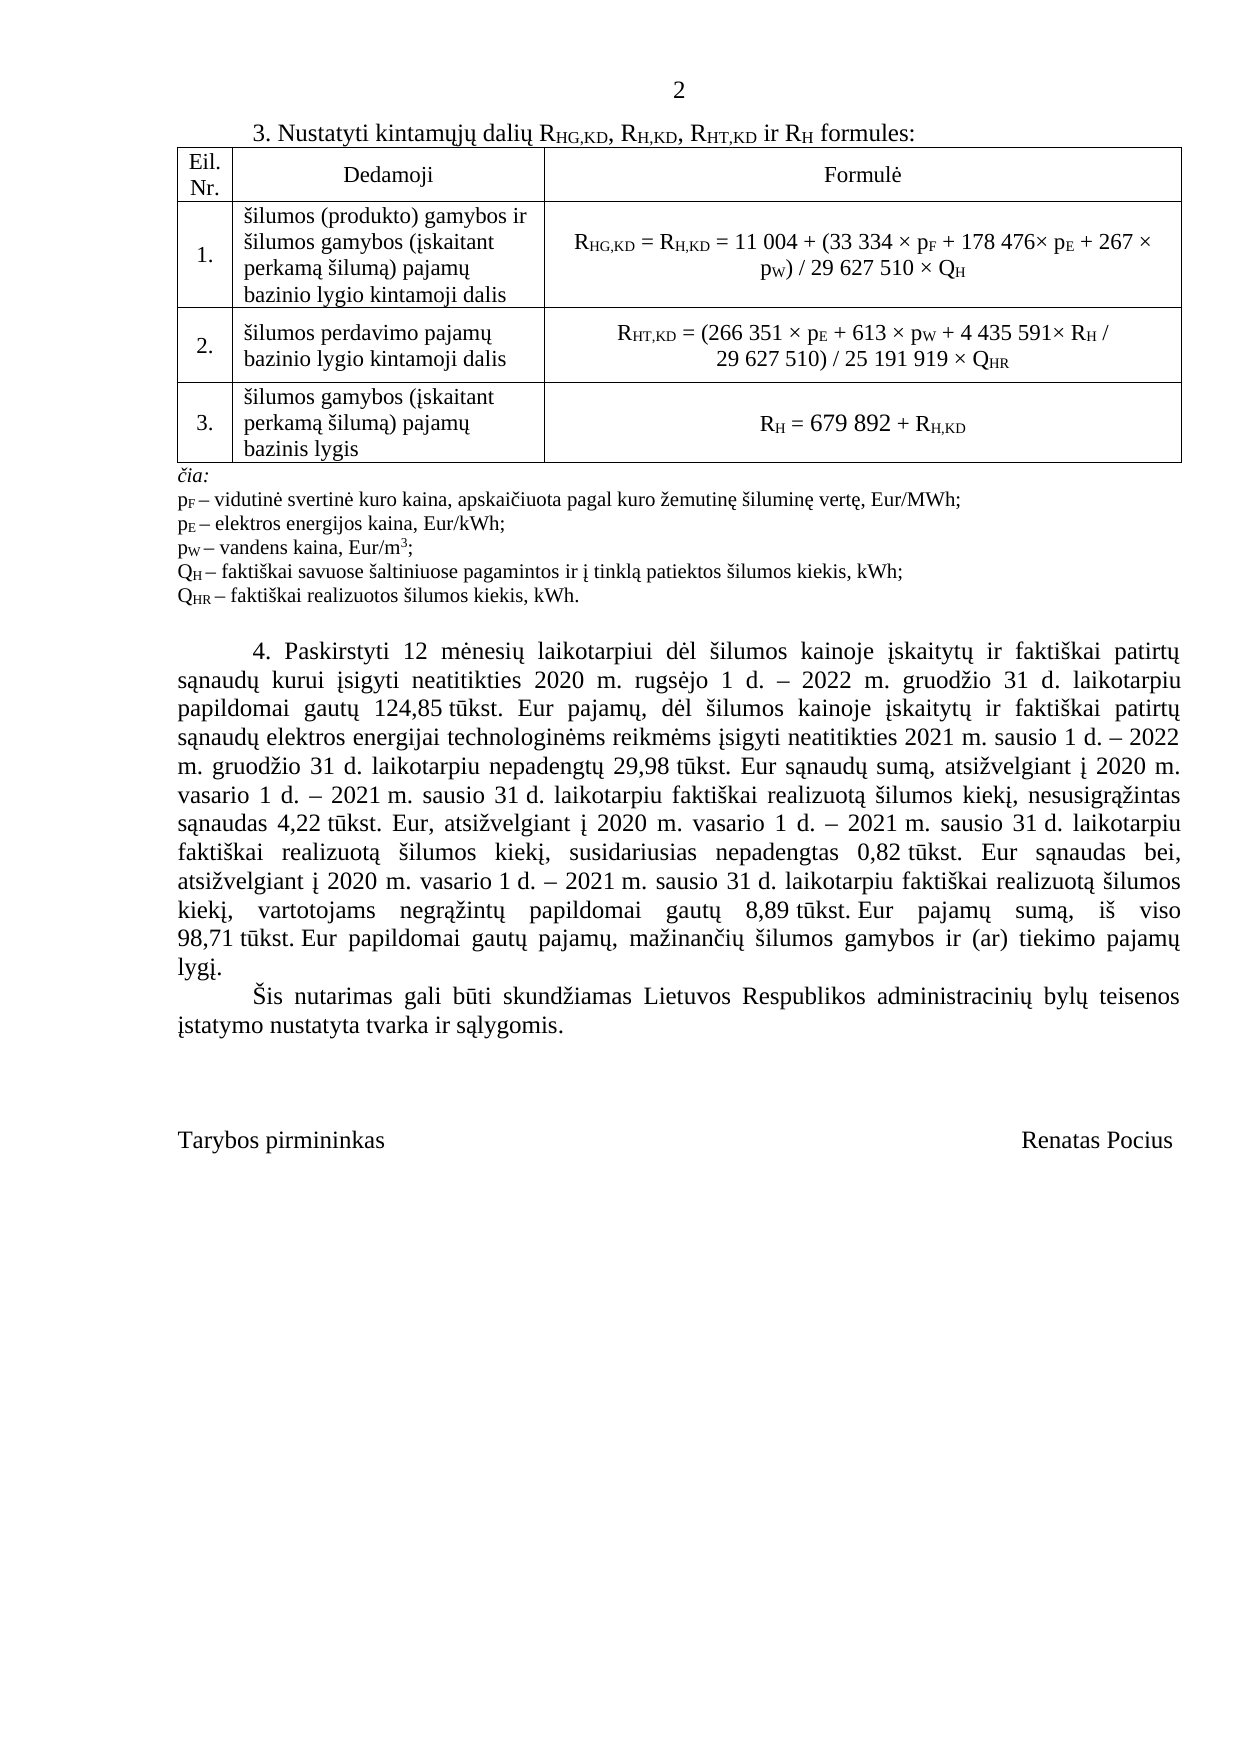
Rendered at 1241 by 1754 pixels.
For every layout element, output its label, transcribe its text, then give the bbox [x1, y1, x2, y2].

table_cell RH = 679 892 + RH,KD [545, 383, 1181, 462]
text 4. Paskirstyti 12 mėnesių laikotarpiui dėl šilumos kainoje įskaitytų ir faktiškai patirtų sąnaudų kurui įsigyti neatitikties 2020 m. rugsėjo 1 d. – 2022 m. gruodžio 31 d. laikotarpiu papildomai gautų 124,85 tūkst. Eur pajamų, dėl šilumos kainoje įskaitytų ir faktiškai patirtų sąnaudų elektros energijai technologinėms reikmėms įsigyti neatitikties 2021 m. sausio 1 d. – 2022 m. gruodžio 31 d. laikotarpiu nepadengtų 29,98 tūkst. Eur sąnaudų sumą, atsižvelgiant į 2020 m. vasario 1 d. – 2021 m. sausio 31 d. laikotarpiu faktiškai realizuotą šilumos kiekį, nesusigrąžintas sąnaudas 4,22 tūkst. Eur, atsižvelgiant į 2020 m. vasario 1 d. – 2021 m. sausio 31 d. laikotarpiu faktiškai realizuotą šilumos kiekį, susidariusias nepadengtas 0,82 tūkst. Eur sąnaudas bei, atsižvelgiant į 2020 m. vasario 1 d. – 2021 m. sausio 31 d. laikotarpiu faktiškai realizuotą šilumos kiekį, vartotojams negrąžintų papildomai gautų 8,89 tūkst. Eur pajamų sumą, iš viso 98,71 tūkst. Eur papildomai gautų pajamų, mažinančių šilumos gamybos ir (ar) tiekimo pajamų lygį. [177, 636, 1181, 981]
text QHR – faktiškai realizuotos šilumos kiekis, kWh. [177, 583, 1181, 607]
text čia: [177, 463, 1181, 487]
table_cell RHG,KD = RH,KD = 11 004 + (33 334 × pF + 178 476× pE + 267 × pW) / 29 627 510 × QH [545, 202, 1181, 307]
text QH – faktiškai savuose šaltiniuose pagamintos ir į tinklą patiektos šilumos kiekis, kWh; [177, 559, 1181, 583]
table_cell 3. [178, 383, 232, 462]
table_cell šilumos gamybos (įskaitant perkamą šilumą) pajamų bazinis lygis [233, 383, 544, 462]
table_header Dedamoji [233, 148, 544, 201]
text Tarybos pirmininkas Renatas Pocius [177, 1125, 1181, 1153]
table_cell RHT,KD = (266 351 × pE + 613 × pW + 4 435 591× RH / 29 627 510) / 25 191 919 × QHR [545, 308, 1181, 382]
table_cell šilumos perdavimo pajamų bazinio lygio kintamoji dalis [233, 308, 544, 382]
table_cell šilumos (produkto) gamybos ir šilumos gamybos (įskaitant perkamą šilumą) pajamų bazinio lygio kintamoji dalis [233, 202, 544, 307]
table_header Eil. Nr. [178, 148, 232, 201]
table_cell 1. [178, 202, 232, 307]
text pE – elektros energijos kaina, Eur/kWh; [177, 511, 1181, 535]
text pF – vidutinė svertinė kuro kaina, apskaičiuota pagal kuro žemutinę šiluminę vertę, Eur/MWh; [177, 487, 1181, 511]
table_header Formulė [545, 148, 1181, 201]
text pW – vandens kaina, Eur/m3; [177, 535, 1181, 559]
table_cell 2. [178, 308, 232, 382]
text Šis nutarimas gali būti skundžiamas Lietuvos Respublikos administracinių bylų teisenos įstatymo nustatyta tvarka ir sąlygomis. [177, 981, 1181, 1038]
text 3. Nustatyti kintamųjų dalių RHG,KD, RH,KD, RHT,KD ir RH formules: [177, 118, 1181, 147]
